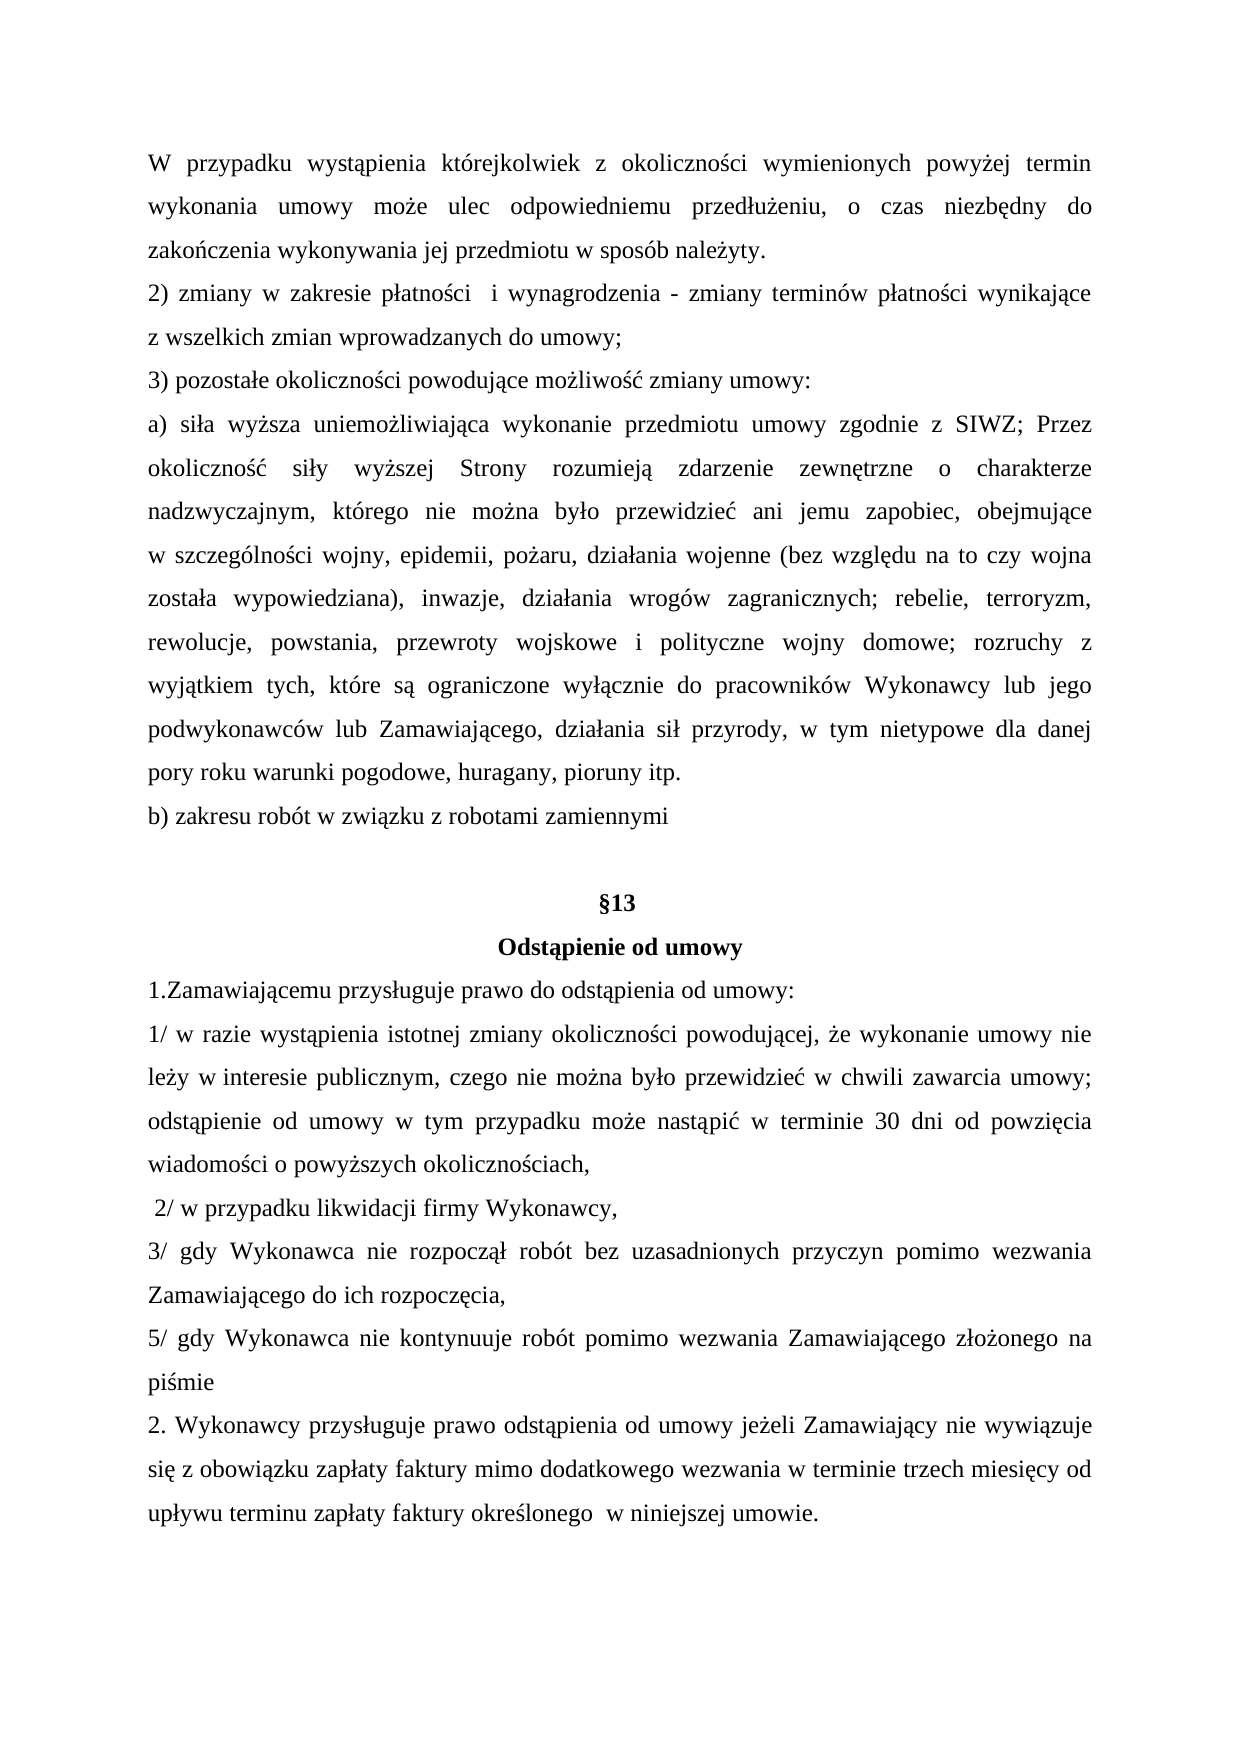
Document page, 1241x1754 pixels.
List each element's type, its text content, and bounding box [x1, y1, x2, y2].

text §13 [148, 888, 1093, 917]
text 3/ gdy Wykonawca nie rozpoczął robót bez uzasadnionych przyczyn pomimo wezwania Zamawiającego do ich rozpoczęcia, [148, 1236, 1093, 1309]
text W przypadku wystąpienia którejkolwiek z okoliczności wymienionych powyżej termin wykonania umowy może ulec odpowiedniemu przedłużeniu, o czas niezbędny do zakończenia wykonywania jej przedmiotu w sposób należyty. 2) zmiany w zakresie płatności i wynagrodzenia - zmiany terminów płatności wynikające z wszelkich zmian wprowadzanych do umowy; 3) pozostałe okoliczności powodujące możliwość zmiany umowy: a) siła wyższa uniemożliwiająca wykonanie przedmiotu umowy zgodnie z SIWZ; Przez okoliczność siły wyższej Strony rozumieją zdarzenie zewnętrzne o charakterze nadzwyczajnym, którego nie można było przewidzieć ani jemu zapobiec, obejmujące w szczególności wojny, epidemii, pożaru, działania wojenne (bez względu na to czy wojna została wypowiedziana), inwazje, działania wrogów zagranicznych; rebelie, terroryzm, rewolucje, powstania, przewroty wojskowe i polityczne wojny domowe; rozruchy z wyjątkiem tych, które są ograniczone wyłącznie do pracowników Wykonawcy lub jego podwykonawców lub Zamawiającego, działania sił przyrody, w tym nietypowe dla danej pory roku warunki pogodowe, huragany, pioruny itp. b) zakresu robót w związku z robotami zamiennymi [148, 148, 1093, 830]
text 2/ w przypadku likwidacji firmy Wykonawcy, [148, 1193, 1093, 1222]
text Odstąpienie od umowy [148, 931, 1093, 960]
text 1.Zamawiającemu przysługuje prawo do odstąpienia od umowy: [148, 975, 1093, 1004]
text 1/ w razie wystąpienia istotnej zmiany okoliczności powodującej, że wykonanie umowy nie leży w interesie publicznym, czego nie można było przewidzieć w chwili zawarcia umowy; odstąpienie od umowy w tym przypadku może nastą­pić w terminie 30 dni od powzięcia wiadomości o powyższych okolicznościach, [148, 1018, 1093, 1178]
text 2. Wykonawcy przysługuje prawo odstąpienia od umowy jeżeli Zamawiający nie wywiązuje się z obowiązku zapłaty faktury mimo dodatkowego wezwania w terminie trzech miesięcy od upływu terminu zapłaty faktury określonego w niniejszej umowie. [148, 1410, 1093, 1526]
text 5/ gdy Wykonawca nie kontynuuje robót pomimo wezwania Zamawiającego złożonego na piśmie [148, 1323, 1093, 1396]
